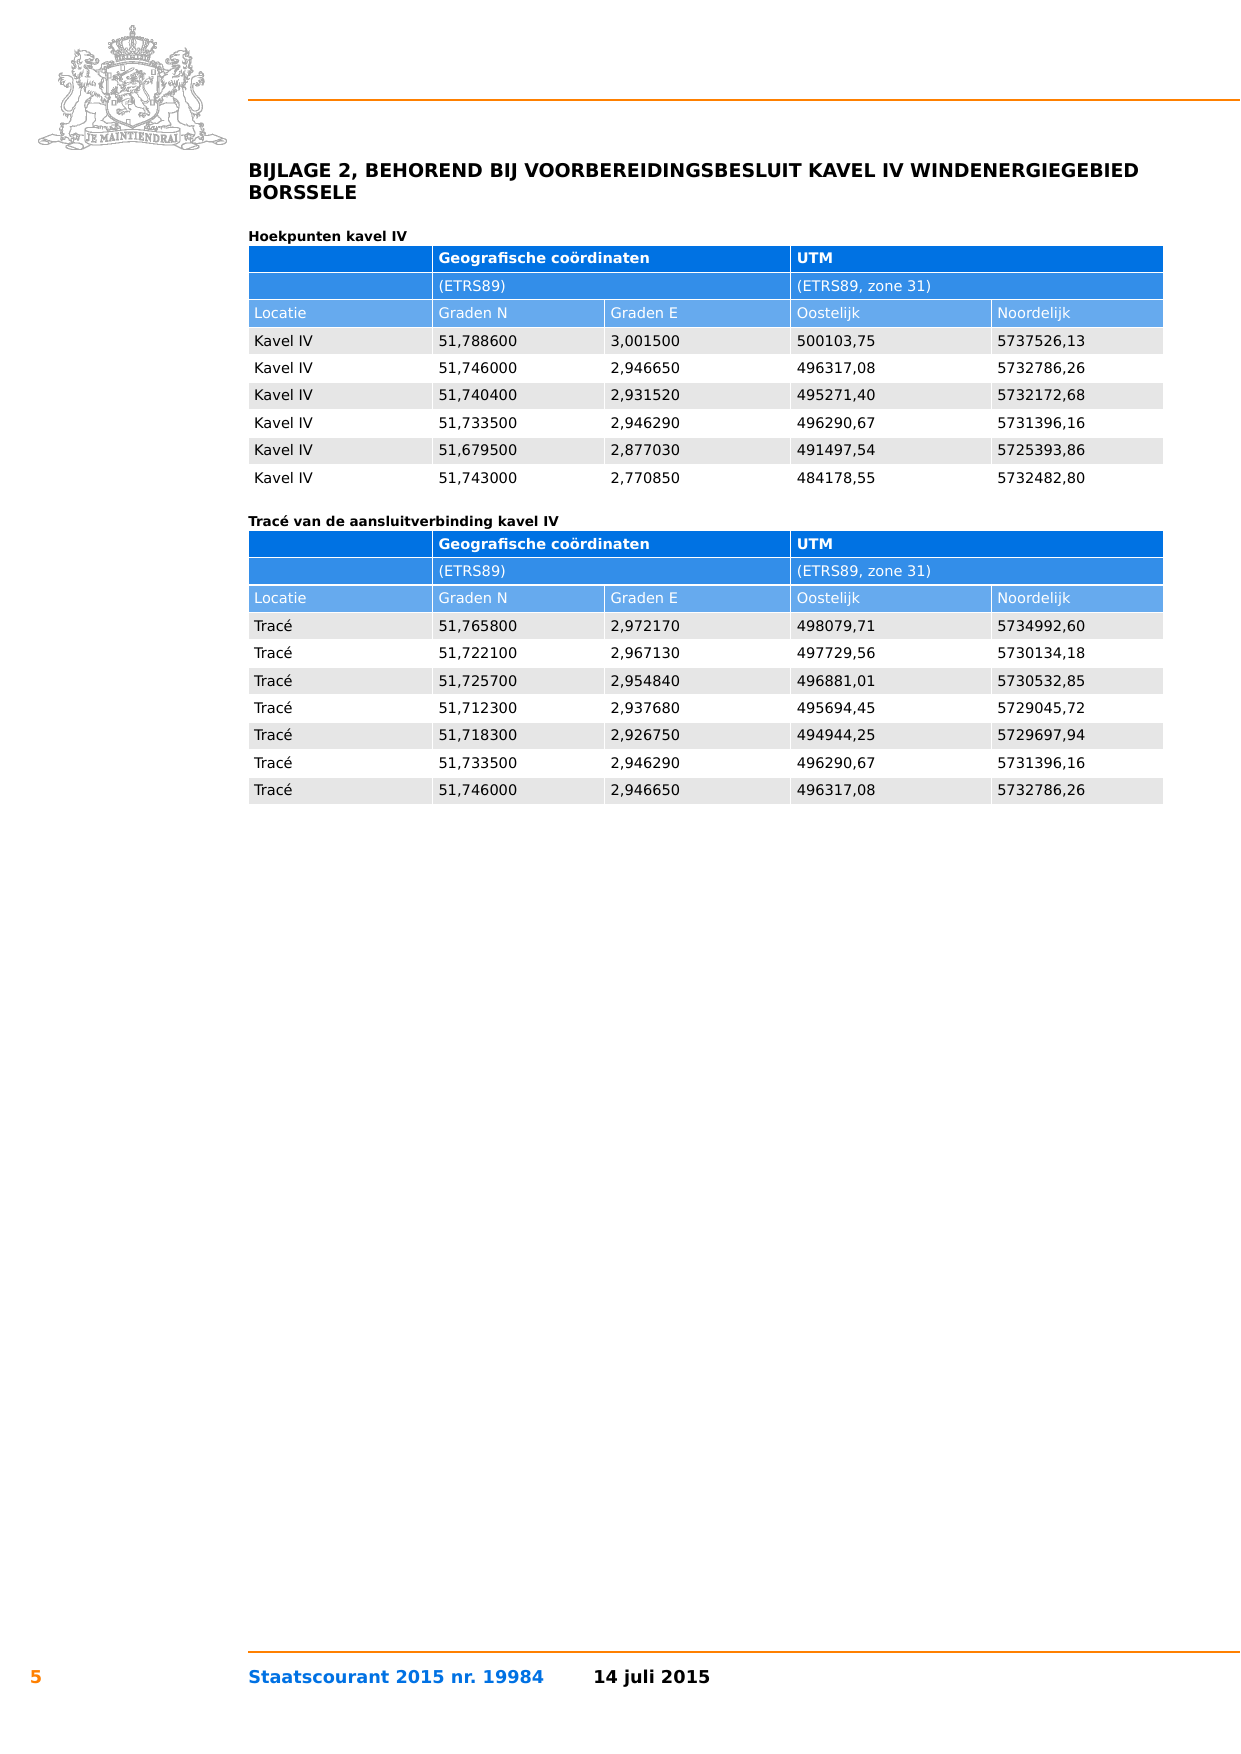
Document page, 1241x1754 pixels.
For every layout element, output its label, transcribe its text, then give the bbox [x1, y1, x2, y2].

table_cell 496290,67 [791, 410, 991, 436]
table_cell 5732786,26 [992, 778, 1163, 804]
table_cell 2,770850 [605, 465, 790, 491]
table_cell 497729,56 [791, 640, 991, 667]
table_cell 2,954840 [605, 668, 790, 694]
table_cell 496881,01 [791, 668, 991, 694]
table_cell 491497,54 [791, 438, 991, 464]
table_cell (ETRS89, zone 31) [791, 273, 1163, 299]
table_cell Kavel IV [249, 465, 432, 491]
table_cell 51,746000 [433, 355, 604, 382]
table_cell 5731396,16 [992, 410, 1163, 436]
table_cell 495694,45 [791, 695, 991, 722]
table_cell Graden E [605, 586, 790, 612]
table_cell Tracé [249, 778, 432, 804]
table_cell Oostelijk [791, 300, 991, 327]
table_cell 496290,67 [791, 750, 991, 776]
table_cell 51,788600 [433, 328, 604, 354]
table_header Tracé van de aansluitverbinding kavel IV [248, 514, 1163, 530]
table_cell Noordelijk [992, 586, 1163, 612]
table_cell 2,931520 [605, 383, 790, 409]
table_cell 51,733500 [433, 410, 604, 436]
table_cell 2,946290 [605, 750, 790, 776]
table_cell 494944,25 [791, 723, 991, 749]
table_header Hoekpunten kavel IV [248, 229, 1163, 244]
table_cell 2,877030 [605, 438, 790, 464]
table_cell 2,946290 [605, 410, 790, 436]
table_cell [249, 558, 432, 584]
table_cell 51,679500 [433, 438, 604, 464]
table_cell 2,946650 [605, 778, 790, 804]
table_cell Graden N [433, 300, 604, 327]
table_cell Kavel IV [249, 438, 432, 464]
table_cell (ETRS89, zone 31) [791, 558, 1163, 584]
table_cell 5732786,26 [992, 355, 1163, 382]
table_cell UTM [791, 531, 1163, 557]
subtitle BIJLAGE 2, BEHOREND BIJ VOORBEREIDINGSBESLUIT KAVEL IV WINDENERGIEGEBIED BORSSELE [248, 160, 1163, 204]
picture [38, 25, 227, 150]
table_cell Tracé [249, 723, 432, 749]
table_cell Noordelijk [992, 300, 1163, 327]
table_cell Tracé [249, 695, 432, 722]
table_cell [249, 246, 432, 272]
table_cell 51,712300 [433, 695, 604, 722]
table_cell UTM [791, 246, 1163, 272]
table_cell 496317,08 [791, 355, 991, 382]
table_cell (ETRS89) [433, 273, 790, 299]
table_cell 51,746000 [433, 778, 604, 804]
table_cell 2,937680 [605, 695, 790, 722]
table_cell 51,733500 [433, 750, 604, 776]
table_cell 5730134,18 [992, 640, 1163, 667]
table_cell 5730532,85 [992, 668, 1163, 694]
table_cell 51,743000 [433, 465, 604, 491]
table_cell 5732172,68 [992, 383, 1163, 409]
table_cell Kavel IV [249, 328, 432, 354]
table_cell 51,740400 [433, 383, 604, 409]
table_cell 2,926750 [605, 723, 790, 749]
table_cell [249, 273, 432, 299]
table_cell 5729697,94 [992, 723, 1163, 749]
table_cell 51,765800 [433, 613, 604, 639]
table_cell 498079,71 [791, 613, 991, 639]
table_cell Geografische coördinaten [433, 246, 790, 272]
table_cell (ETRS89) [433, 558, 790, 584]
table_cell 5725393,86 [992, 438, 1163, 464]
table_cell 2,967130 [605, 640, 790, 667]
table_cell [249, 531, 432, 557]
table_cell 2,946650 [605, 355, 790, 382]
table_cell 5734992,60 [992, 613, 1163, 639]
table_cell 5731396,16 [992, 750, 1163, 776]
table_cell 51,722100 [433, 640, 604, 667]
table_cell Graden E [605, 300, 790, 327]
table_cell 2,972170 [605, 613, 790, 639]
table_cell 5732482,80 [992, 465, 1163, 491]
table_cell 51,725700 [433, 668, 604, 694]
table_cell 500103,75 [791, 328, 991, 354]
table_cell Kavel IV [249, 383, 432, 409]
table_cell Locatie [249, 300, 432, 327]
table_cell Oostelijk [791, 586, 991, 612]
table_cell 496317,08 [791, 778, 991, 804]
table_cell Tracé [249, 668, 432, 694]
table_cell Tracé [249, 613, 432, 639]
table_cell Kavel IV [249, 355, 432, 382]
table_cell 3,001500 [605, 328, 790, 354]
table_cell 51,718300 [433, 723, 604, 749]
table_cell Graden N [433, 586, 604, 612]
table_cell Tracé [249, 750, 432, 776]
table_cell Geografische coördinaten [433, 531, 790, 557]
table_cell 484178,55 [791, 465, 991, 491]
table_cell 495271,40 [791, 383, 991, 409]
table_cell Kavel IV [249, 410, 432, 436]
table_cell 5729045,72 [992, 695, 1163, 722]
table_cell 5737526,13 [992, 328, 1163, 354]
table_cell Tracé [249, 640, 432, 667]
table_cell Locatie [249, 586, 432, 612]
